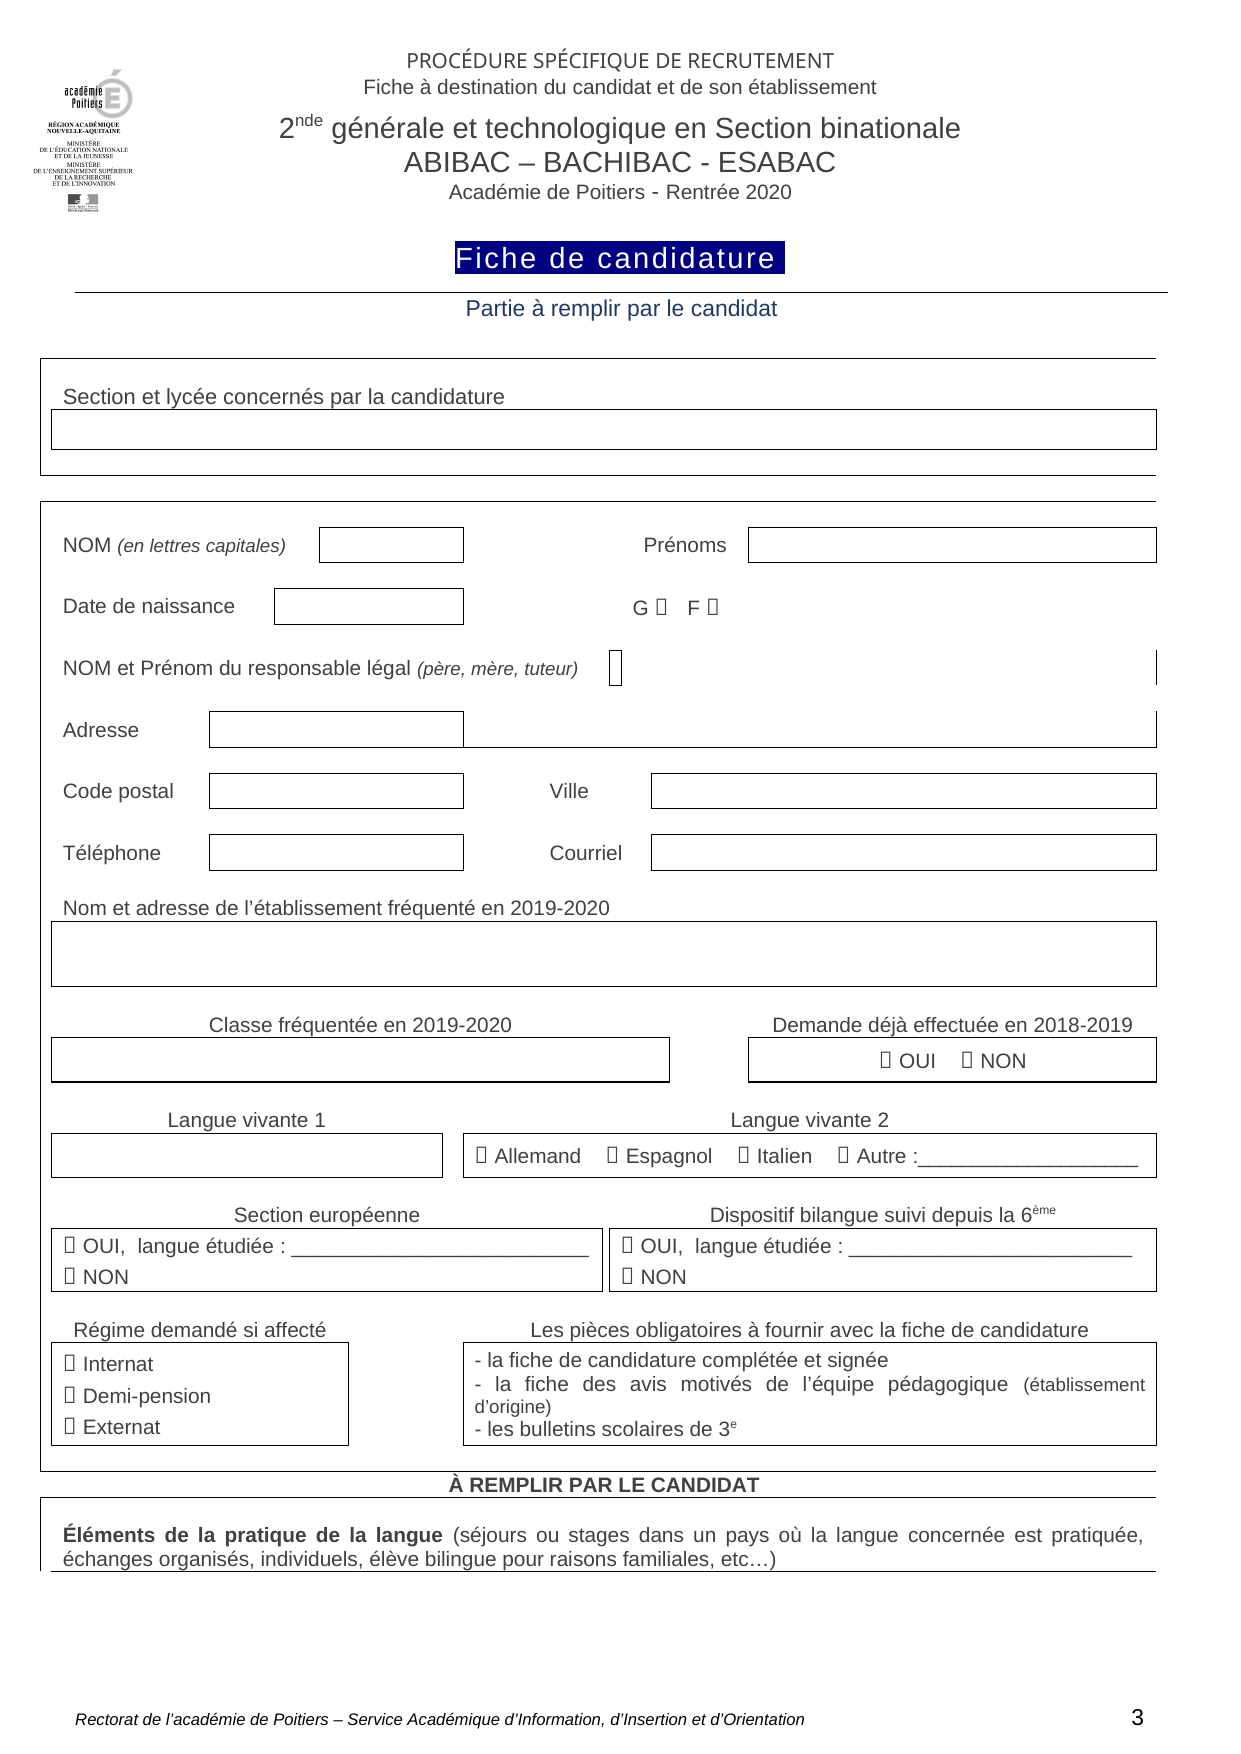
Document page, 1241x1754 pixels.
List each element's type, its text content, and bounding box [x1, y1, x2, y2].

table_cell [1014, 502, 1156, 527]
table_cell [210, 809, 463, 834]
table_cell [304, 987, 463, 1012]
table_cell Dispositif bilangue suivi depuis la 6ème [609, 1203, 1156, 1228]
table_cell [348, 1317, 463, 1342]
table_cell [41, 1133, 51, 1177]
table_cell [41, 808, 51, 834]
table_cell [320, 528, 463, 562]
table_cell [41, 1108, 51, 1132]
table_cell [41, 384, 51, 409]
table_cell [41, 1177, 51, 1203]
table_cell [304, 450, 463, 474]
table_cell [41, 650, 51, 685]
table_cell [304, 562, 463, 588]
table_cell [881, 1292, 1156, 1317]
table_cell [51, 450, 304, 474]
table_cell [41, 711, 51, 747]
table_cell [51, 1178, 304, 1203]
table_cell Langue vivante 2 [463, 1108, 1156, 1132]
table_cell [41, 624, 51, 650]
table_cell [210, 748, 463, 773]
table_cell [464, 527, 621, 562]
table_cell [52, 1134, 442, 1177]
table_cell [51, 1292, 274, 1317]
table_cell [41, 1498, 51, 1523]
table_cell [749, 588, 1156, 624]
table_cell [463, 987, 609, 1012]
table_cell [667, 1081, 881, 1107]
table_cell [651, 809, 1156, 834]
table_cell Langue vivante 1 [51, 1108, 442, 1132]
table_cell [610, 651, 621, 685]
text Partie à remplir par le candidat [75, 293, 1168, 321]
table_cell [41, 896, 51, 921]
table_cell  Internat  Demi-pension  Externat [52, 1343, 348, 1445]
table_header [41, 359, 51, 384]
table_cell [41, 747, 51, 773]
table_cell [749, 563, 1013, 588]
table_cell [464, 711, 1156, 747]
table_cell [41, 921, 51, 986]
table_cell [780, 624, 1156, 650]
table_cell [609, 562, 749, 588]
picture [33, 69, 134, 212]
table_cell [52, 922, 1156, 986]
table_cell [749, 685, 1013, 711]
table_cell [609, 1178, 780, 1203]
table_cell  OUI, langue étudiée :  NON [52, 1229, 602, 1291]
table_cell [41, 773, 51, 808]
table_cell Éléments de la pratique de la langue (séjours ou stages dans un pays où la langue concernée est pratiquée, échanges organisés, individuels, élève bilingue pour raisons familiales, etc…) [51, 1523, 1156, 1571]
table_cell [463, 502, 609, 527]
table_cell Classe fréquentée en 2019-2020 [51, 1012, 669, 1037]
table_cell [41, 1523, 51, 1571]
table_cell [304, 1177, 463, 1203]
table_cell [463, 450, 609, 474]
table_cell [40, 476, 51, 501]
table_cell [463, 1291, 667, 1317]
table_cell [609, 450, 787, 474]
table_cell [787, 502, 1013, 527]
table_cell Date de naissance [51, 588, 274, 624]
table_cell [41, 1291, 51, 1317]
table_cell [609, 987, 780, 1012]
table_cell [51, 502, 304, 527]
table_cell [41, 1081, 51, 1107]
table_cell [210, 835, 463, 869]
table_cell NOM et Prénom du responsable légal (père, mère, tuteur) [51, 650, 609, 685]
table_cell [41, 1037, 51, 1081]
table_cell [881, 1083, 1156, 1107]
table_cell [538, 808, 651, 834]
table_cell [51, 562, 304, 588]
table_header [51, 359, 1156, 384]
table_cell [41, 834, 51, 869]
table_cell [210, 871, 463, 896]
table_cell Section européenne [51, 1203, 603, 1228]
table_cell [41, 502, 51, 527]
table_cell [609, 624, 780, 650]
table_cell Courriel [538, 834, 651, 869]
table_cell Ville [538, 773, 651, 808]
table_cell [51, 624, 304, 650]
table_cell Code postal [51, 773, 209, 808]
table_cell [275, 1083, 463, 1107]
table_cell  OUI  NON [749, 1038, 1156, 1081]
table_cell [51, 1083, 274, 1107]
table_cell [349, 1342, 463, 1445]
table_cell [1014, 685, 1156, 711]
table_cell [464, 773, 538, 808]
table_cell [51, 747, 210, 773]
table_cell [52, 1038, 669, 1081]
table_cell - la fiche de candidature complétée et signée - la fiche des avis motivés de l’équipe pédagogique (établissement d’origine) - les bulletins scolaires de 3e [464, 1343, 1156, 1445]
table_cell [603, 1228, 609, 1291]
table_cell [652, 835, 1156, 869]
table_cell [304, 502, 463, 527]
table_cell [670, 1037, 748, 1081]
table_cell Régime demandé si affecté [51, 1317, 348, 1342]
table_cell [304, 625, 463, 650]
table_cell [609, 685, 749, 711]
table_cell Adresse [51, 711, 209, 747]
table_cell [41, 562, 51, 588]
table_cell [442, 1108, 463, 1132]
table_cell [41, 1012, 51, 1037]
table_cell [603, 1203, 609, 1228]
table_cell [463, 748, 538, 773]
table_cell [275, 589, 463, 624]
table_cell [463, 1178, 609, 1203]
table_cell [41, 1317, 51, 1342]
table_cell [51, 870, 210, 896]
table_cell [463, 624, 609, 650]
table_cell [780, 1178, 1156, 1203]
table_cell [1014, 563, 1156, 588]
table_cell [304, 685, 463, 711]
table_cell [41, 527, 51, 562]
table_cell [41, 986, 51, 1012]
table_cell [210, 712, 463, 747]
table_cell [210, 774, 463, 808]
table_cell [622, 650, 1156, 685]
table_cell NOM (en lettres capitales) [51, 527, 319, 562]
table_cell [609, 502, 787, 527]
table_cell Prénoms [621, 527, 748, 562]
table_cell [41, 1203, 51, 1228]
table_cell [651, 871, 1156, 896]
table_cell [1014, 450, 1156, 474]
table_cell  Allemand  Espagnol  Italien  Autre : [464, 1134, 1156, 1177]
table_cell Nom et adresse de l’établissement fréquenté en 2019-2020 [51, 896, 1156, 921]
table_cell [651, 748, 1156, 773]
table_cell [51, 476, 1156, 501]
table_cell [51, 685, 304, 711]
table_cell [443, 1133, 463, 1177]
table_cell [41, 1445, 51, 1471]
table_cell Téléphone [51, 834, 209, 869]
table_cell [41, 870, 51, 896]
table_cell [464, 834, 538, 869]
table_cell [464, 588, 621, 624]
table_cell [41, 1342, 51, 1445]
table_cell [787, 450, 1013, 474]
table_cell [538, 748, 651, 773]
table_cell [41, 449, 51, 474]
table_cell [51, 987, 304, 1012]
table_cell [41, 1228, 51, 1291]
table_cell [41, 588, 51, 624]
table_cell [538, 870, 651, 896]
table_cell Les pièces obligatoires à fournir avec la fiche de candidature [463, 1317, 1156, 1342]
table_cell [41, 685, 51, 711]
table_cell [463, 1083, 667, 1107]
table_cell [780, 987, 1156, 1012]
table_cell À REMPLIR PAR LE CANDIDAT [51, 1472, 1156, 1497]
table_cell [51, 1498, 1156, 1523]
table_cell [652, 774, 1156, 808]
table_cell [463, 562, 609, 588]
table_cell [463, 870, 538, 896]
table_cell [41, 409, 51, 448]
table_cell G  F  [621, 588, 749, 624]
table_cell Section et lycée concernés par la candidature [51, 384, 1156, 409]
table_cell Demande déjà effectuée en 2018-2019 [749, 1012, 1156, 1037]
table_cell [749, 528, 1156, 562]
table_cell [667, 1292, 881, 1317]
table_cell [51, 808, 210, 834]
table_cell [463, 808, 538, 834]
table_cell  OUI, langue étudiée :  NON [610, 1229, 1156, 1291]
table_cell [275, 1292, 463, 1317]
table_cell [40, 1472, 51, 1497]
text Fiche de candidature [75, 241, 1165, 274]
table_cell [51, 1445, 1156, 1471]
table_cell [463, 685, 609, 711]
table_cell [670, 1012, 749, 1037]
table_cell [52, 410, 1156, 448]
